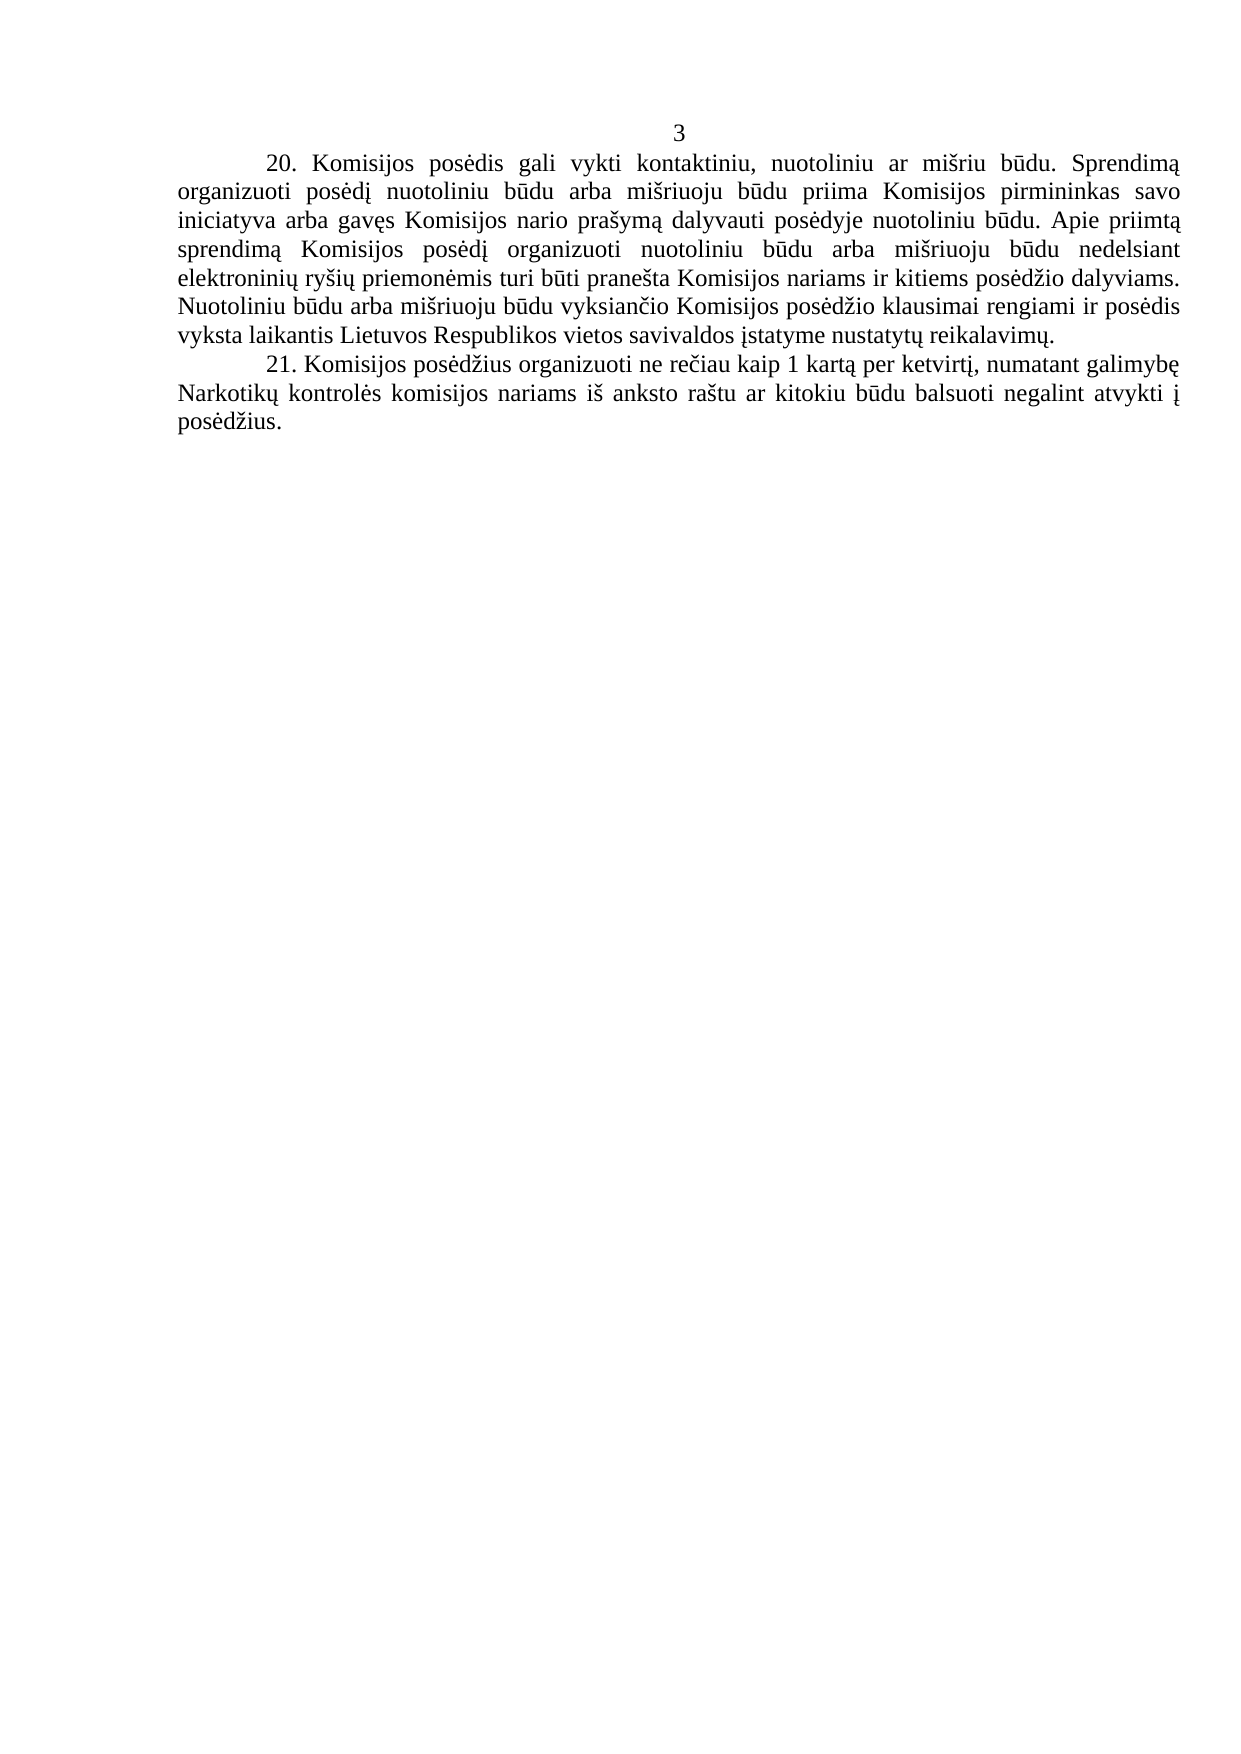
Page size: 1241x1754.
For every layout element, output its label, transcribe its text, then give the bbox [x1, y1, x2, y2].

text 20. Komisijos posėdis gali vykti kontaktiniu, nuotoliniu ar mišriu būdu. Sprendimą organizuoti posėdį nuotoliniu būdu arba mišriuoju būdu priima Komisijos pirmininkas savo iniciatyva arba gavęs Komisijos nario prašymą dalyvauti posėdyje nuotoliniu būdu. Apie priimtą sprendimą Komisijos posėdį organizuoti nuotoliniu būdu arba mišriuoju būdu nedelsiant elektroninių ryšių priemonėmis turi būti pranešta Komisijos nariams ir kitiems posėdžio dalyviams. Nuotoliniu būdu arba mišriuoju būdu vyksiančio Komisijos posėdžio klausimai rengiami ir posėdis vyksta laikantis Lietuvos Respublikos vietos savivaldos įstatyme nustatytų reikalavimų. [177, 148, 1181, 349]
text 21. Komisijos posėdžius organizuoti ne rečiau kaip 1 kartą per ketvirtį, numatant galimybę Narkotikų kontrolės komisijos nariams iš anksto raštu ar kitokiu būdu balsuoti negalint atvykti į posėdžius. [177, 349, 1181, 435]
